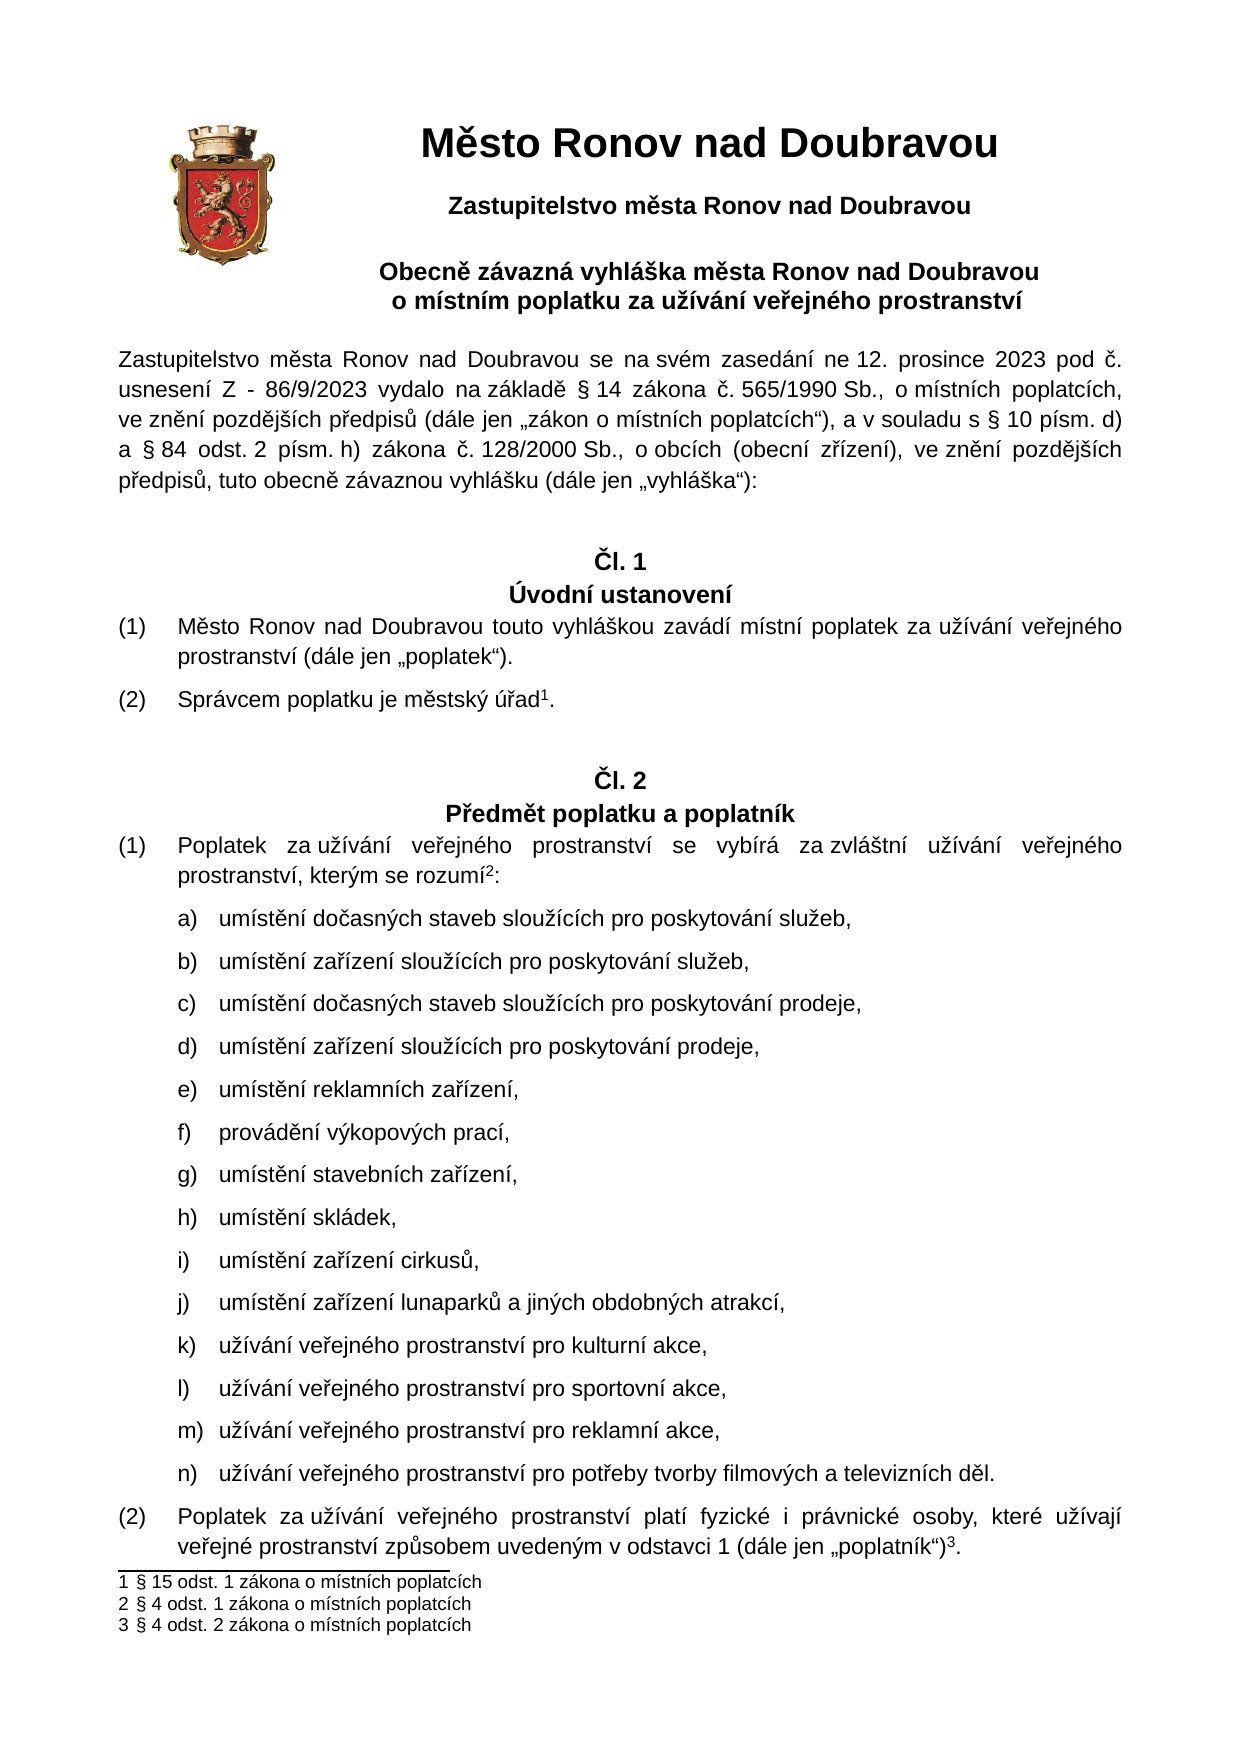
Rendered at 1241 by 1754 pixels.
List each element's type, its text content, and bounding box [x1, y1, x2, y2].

list umístění zařízení sloužících pro poskytování prodeje, [177, 1033, 1122, 1059]
list § 15 odst. 1 zákona o místních poplatcích [118, 1571, 1122, 1592]
list umístění skládek, [177, 1204, 1122, 1230]
subtitle Čl. 1 Úvodní ustanovení [118, 547, 1122, 609]
list umístění dočasných staveb sloužících pro poskytování služeb, [177, 905, 1122, 931]
subtitle Obecně závazná vyhláška města Ronov nad Doubravou o místním poplatku za užívání veřejného prostranství [118, 257, 1122, 314]
list užívání veřejného prostranství pro reklamní akce, [177, 1417, 1122, 1444]
text Město Ronov nad Doubravou [279, 118, 1122, 166]
list Poplatek za užívání veřejného prostranství platí fyzické i právnické osoby, které užívají veřejné prostranství způsobem uvedeným v odstavci 1 (dále jen „poplatník“). [118, 1503, 1122, 1559]
list Poplatek za užívání veřejného prostranství se vybírá za zvláštní užívání veřejného prostranství, kterým se rozumí: [118, 832, 1122, 889]
list užívání veřejného prostranství pro sportovní akce, [177, 1375, 1122, 1401]
list umístění zařízení sloužících pro poskytování služeb, [177, 948, 1122, 974]
title Zastupitelstvo města Ronov nad Doubravou [279, 191, 1122, 220]
text Zastupitelstvo města Ronov nad Doubravou se na svém zasedání ne 12. prosince 2023 pod č. usnesení Z - 86/9/2023 vydalo na základě § 14 zákona č. 565/1990 Sb., o místních poplatcích, ve znění pozdějších předpisů (dále jen „zákon o místních poplatcích“), a v souladu s § 10 písm. d) a § 84 odst. 2 písm. h) zákona č. 128/2000 Sb., o obcích (obecní zřízení), ve znění pozdějších předpisů, tuto obecně závaznou vyhlášku (dále jen „vyhláška“): [118, 346, 1122, 493]
list umístění stavebních zařízení, [177, 1161, 1122, 1188]
list § 4 odst. 2 zákona o místních poplatcích [118, 1614, 1122, 1635]
title [118, 191, 165, 220]
list umístění dočasných staveb sloužících pro poskytování prodeje, [177, 990, 1122, 1017]
list užívání veřejného prostranství pro potřeby tvorby filmových a televizních děl. [177, 1460, 1122, 1487]
list umístění zařízení cirkusů, [177, 1247, 1122, 1273]
list užívání veřejného prostranství pro kulturní akce, [177, 1332, 1122, 1358]
picture [165, 118, 279, 269]
text [118, 118, 165, 166]
list Město Ronov nad Doubravou touto vyhláškou zavádí místní poplatek za užívání veřejného prostranství (dále jen „poplatek“). [118, 613, 1122, 669]
list § 4 odst. 1 zákona o místních poplatcích [118, 1592, 1122, 1614]
list Správcem poplatku je městský úřad. [118, 686, 1122, 712]
list umístění reklamních zařízení, [177, 1076, 1122, 1102]
list provádění výkopových prací, [177, 1118, 1122, 1145]
subtitle Čl. 2 Předmět poplatku a poplatník [118, 766, 1122, 828]
list umístění zařízení lunaparků a jiných obdobných atrakcí, [177, 1289, 1122, 1316]
